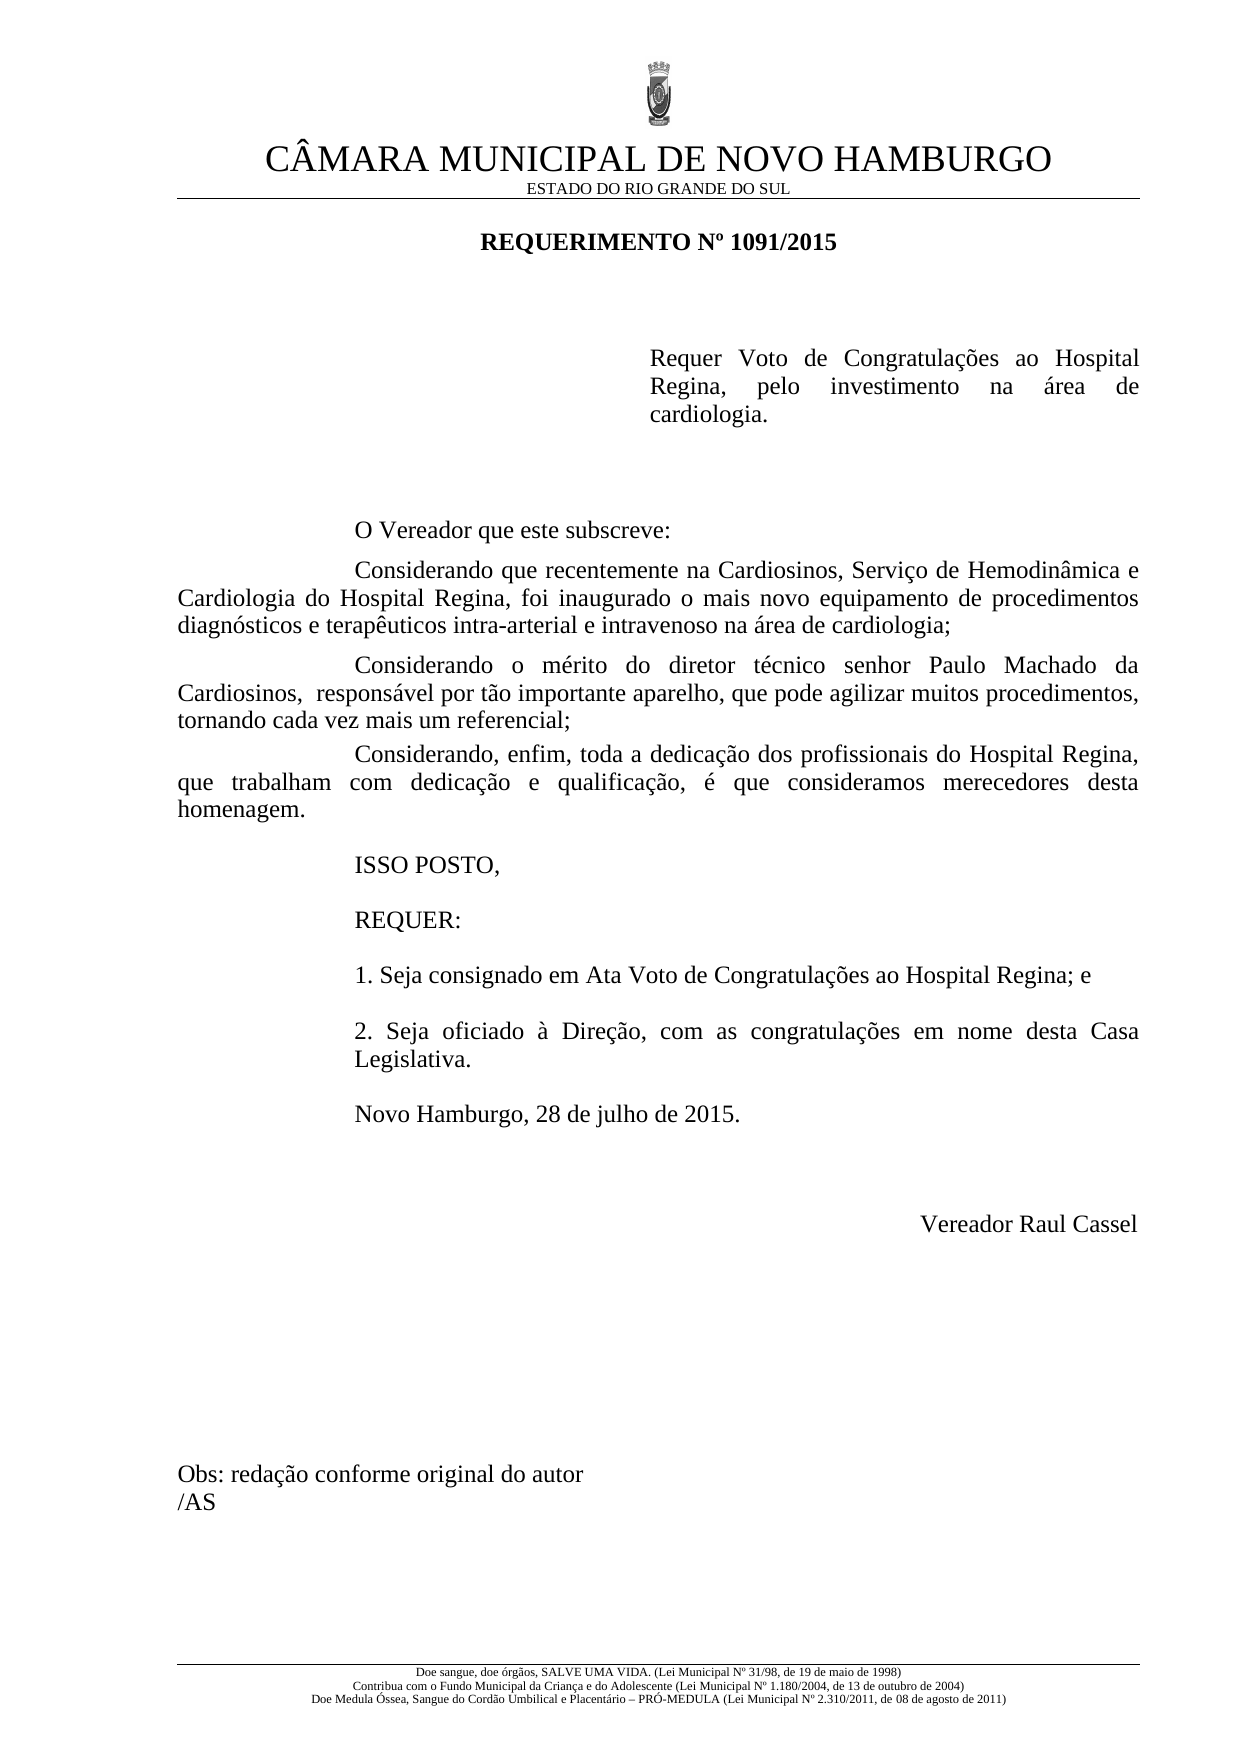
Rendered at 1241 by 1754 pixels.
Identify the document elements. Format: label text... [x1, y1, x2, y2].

text 2. Seja oficiado à Direção, com as congratulações em nome desta Casa Legislativa. [354, 1017, 1140, 1072]
text Considerando o mérito do diretor técnico senhor Paulo Machado da Cardiosinos, responsável por tão importante aparelho, que pode agilizar muitos procedimentos, tornando cada vez mais um referencial; [177, 651, 1140, 734]
text Considerando que recentemente na Cardiosinos, Serviço de Hemodinâmica e Cardiologia do Hospital Regina, foi inaugurado o mais novo equipamento de procedimentos diagnósticos e terapêuticos intra-arterial e intravenoso na área de cardiologia; [177, 556, 1140, 639]
text O Vereador que este subscreve: [177, 516, 1140, 544]
text /AS [177, 1488, 1140, 1515]
text Vereador Raul Cassel [768, 1211, 1140, 1238]
text Obs: redação conforme original do autor [177, 1460, 1140, 1488]
text REQUERIMENTO Nº 1091/2015 [177, 228, 1140, 256]
text Requer Voto de Congratulações ao Hospital Regina, pelo investimento na área de cardiologia. [649, 344, 1140, 428]
text REQUER: [177, 906, 1140, 934]
text 1. Seja consignado em Ata Voto de Congratulações ao Hospital Regina; e [177, 962, 1140, 989]
text Considerando, enfim, toda a dedicação dos profissionais do Hospital Regina, que trabalham com dedicação e qualificação, é que consideramos merecedores desta homenagem. [177, 740, 1140, 823]
text Novo Hamburgo, 28 de julho de 2015. [177, 1100, 1140, 1128]
text ISSO POSTO, [177, 851, 1140, 878]
